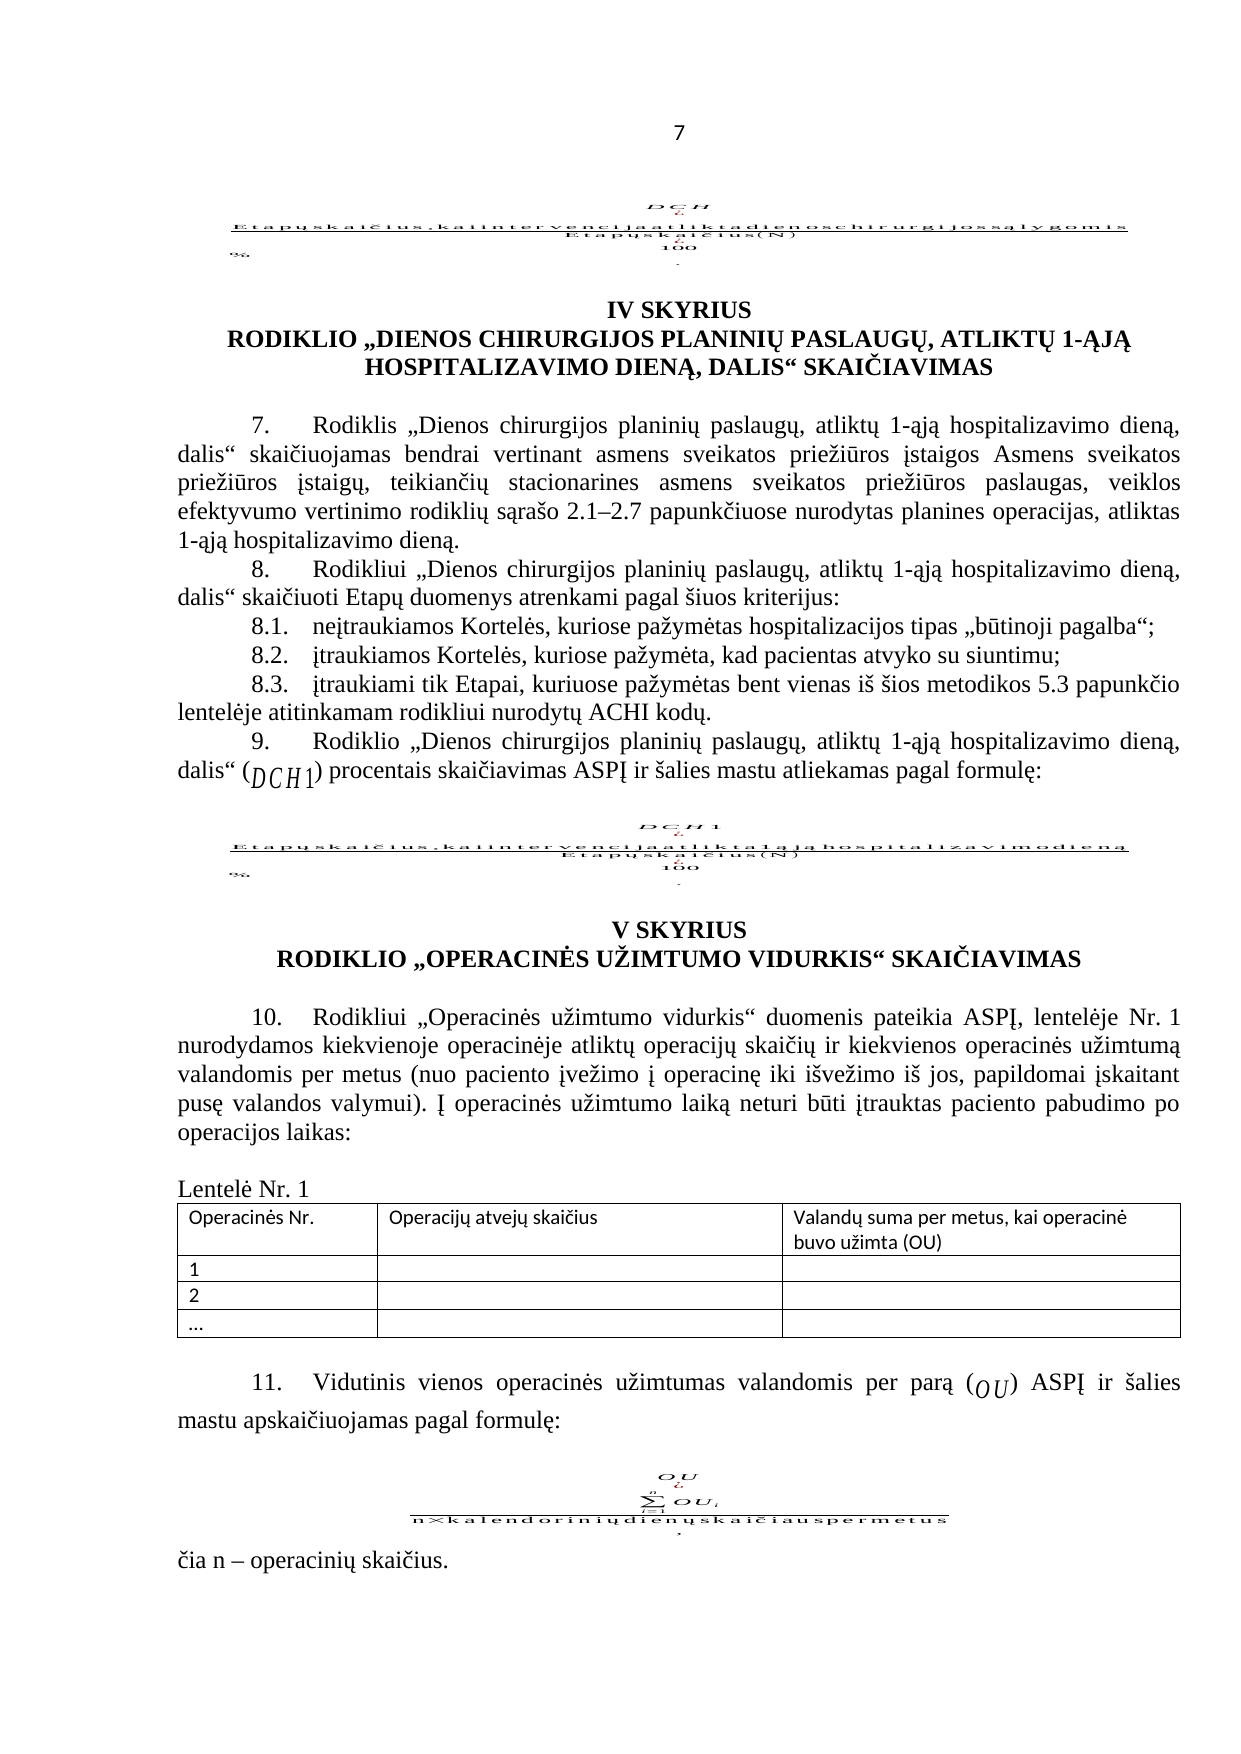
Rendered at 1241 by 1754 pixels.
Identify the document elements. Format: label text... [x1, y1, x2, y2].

text RODIKLIO „DIENOS CHIRURGIJOS PLANINIŲ PASLAUGŲ, ATLIKTŲ 1-ĄJĄ HOSPITALIZAVIMO DIENĄ, DALIS“ SKAIČIAVIMAS [177, 324, 1181, 381]
text 8.1. neįtraukiamos Kortelės, kuriose pažymėtas hospitalizacijos tipas „būtinoji pagalba“; [177, 611, 1181, 640]
table_cell [378, 1256, 782, 1281]
text 7. Rodiklis „Dienos chirurgijos planinių paslaugų, atliktų 1-ąją hospitalizavimo dieną, dalis“ skaičiuojamas bendrai vertinant asmens sveikatos priežiūros įstaigos Asmens sveikatos priežiūros įstaigų, teikiančių stacionarines asmens sveikatos priežiūros paslaugas, veiklos efektyvumo vertinimo rodiklių sąrašo 2.1–2.7 papunkčiuose nurodytas planines operacijas, atliktas 1-ąją hospitalizavimo dieną. [177, 410, 1181, 554]
text V SKYRIUS [177, 915, 1181, 944]
text Lentelė Nr. 1 [177, 1174, 1181, 1203]
table_cell … [178, 1310, 377, 1337]
text 11. Vidutinis vienos operacinės užimtumas valandomis per parą () ASPĮ ir šalies mastu apskaičiuojamas pagal formulę: [177, 1367, 1181, 1434]
table_header Valandų suma per metus, kai operacinė buvo užimta (OU) [783, 1204, 1180, 1255]
table_cell [783, 1310, 1180, 1337]
table_header Operacinės Nr. [178, 1204, 377, 1255]
text RODIKLIO „OPERACINĖS UŽIMTUMO VIDURKIS“ SKAIČIAVIMAS [177, 944, 1181, 973]
text 9. Rodiklio „Dienos chirurgijos planinių paslaugų, atliktų 1-ąją hospitalizavimo dieną, dalis“ () procentais skaičiavimas ASPĮ ir šalies mastu atliekamas pagal formulę: [177, 726, 1181, 795]
text IV SKYRIUS [177, 295, 1181, 324]
table_cell [783, 1282, 1180, 1309]
text 8. Rodikliui „Dienos chirurgijos planinių paslaugų, atliktų 1-ąją hospitalizavimo dieną, dalis“ skaičiuoti Etapų duomenys atrenkami pagal šiuos kriterijus: [177, 554, 1181, 611]
table_cell 1 [178, 1256, 377, 1281]
table_cell [378, 1310, 782, 1337]
text čia n – operacinių skaičius. [177, 1546, 1181, 1574]
table_cell 2 [178, 1282, 377, 1309]
text 8.2. įtraukiamos Kortelės, kuriose pažymėta, kad pacientas atvyko su siuntimu; [177, 640, 1181, 669]
text 10. Rodikliui „Operacinės užimtumo vidurkis“ duomenis pateikia ASPĮ, lentelėje Nr. 1 nurodydamos kiekvienoje operacinėje atliktų operacijų skaičių ir kiekvienos operacinės užimtumą valandomis per metus (nuo paciento įvežimo į operacinę iki išvežimo iš jos, papildomai įskaitant pusę valandos valymui). Į operacinės užimtumo laiką neturi būti įtrauktas paciento pabudimo po operacijos laikas: [177, 1002, 1181, 1145]
table_header Operacijų atvejų skaičius [378, 1204, 782, 1255]
table_cell [783, 1256, 1180, 1281]
table_cell [378, 1282, 782, 1309]
text 8.3. įtraukiami tik Etapai, kuriuose pažymėtas bent vienas iš šios metodikos 5.3 papunkčio lentelėje atitinkamam rodikliui nurodytų ACHI kodų. [177, 669, 1181, 726]
